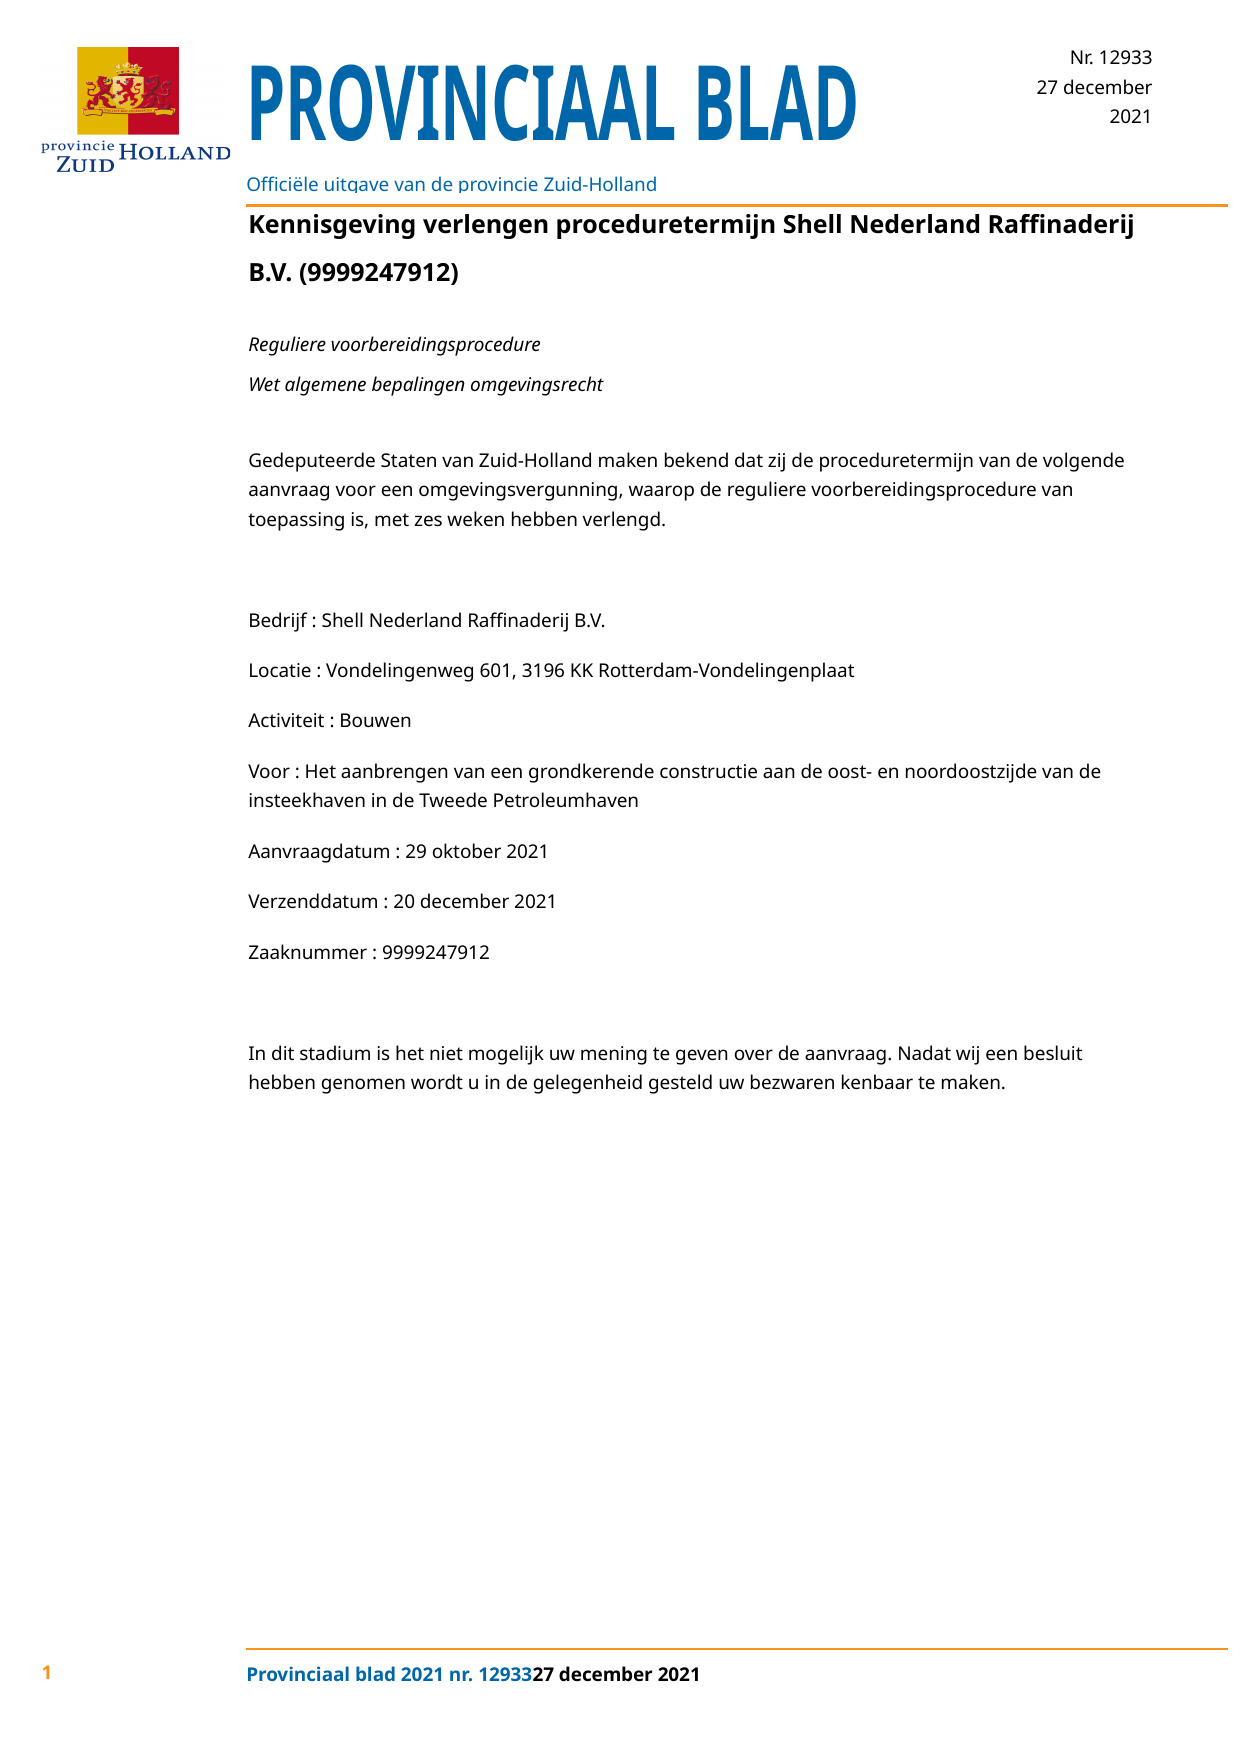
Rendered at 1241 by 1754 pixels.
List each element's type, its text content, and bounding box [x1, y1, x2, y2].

text Locatie : Vondelingenweg 601, 3196 KK Rotterdam-Vondelingenplaat [248, 657, 1152, 683]
text Reguliere voorbereidingsprocedure [248, 331, 1152, 357]
text Verzenddatum : 20 december 2021 [248, 888, 1152, 914]
picture [41, 47, 231, 172]
text Gedeputeerde Staten van Zuid-Holland maken bekend dat zij de proceduretermijn van de volgende aanvraag voor een omgevingsvergunning, waarop de reguliere voorbereidingsprocedure van toepassing is, met zes weken hebben verlengd. [248, 447, 1152, 532]
text Wet algemene bepalingen omgevingsrecht [248, 371, 1152, 396]
text In dit stadium is het niet mogelijk uw mening te geven over de aanvraag. Nadat wij een besluit hebben genomen wordt u in de gelegenheid gesteld uw bezwaren kenbaar te maken. [248, 1040, 1152, 1095]
text Activiteit : Bouwen [248, 708, 1152, 733]
text Zaaknummer : 9999247912 [248, 939, 1152, 965]
text Voor : Het aanbrengen van een grondkerende constructie aan de oost- en noordoostzijde van de insteekhaven in de Tweede Petroleumhaven [248, 758, 1152, 813]
text Kennisgeving verlengen proceduretermijn Shell Nederland Raffinaderij B.V. (9999247912) [248, 207, 1152, 288]
text Aanvraagdatum : 29 oktober 2021 [248, 838, 1152, 864]
text Bedrijf : Shell Nederland Raffinaderij B.V. [248, 607, 1152, 633]
